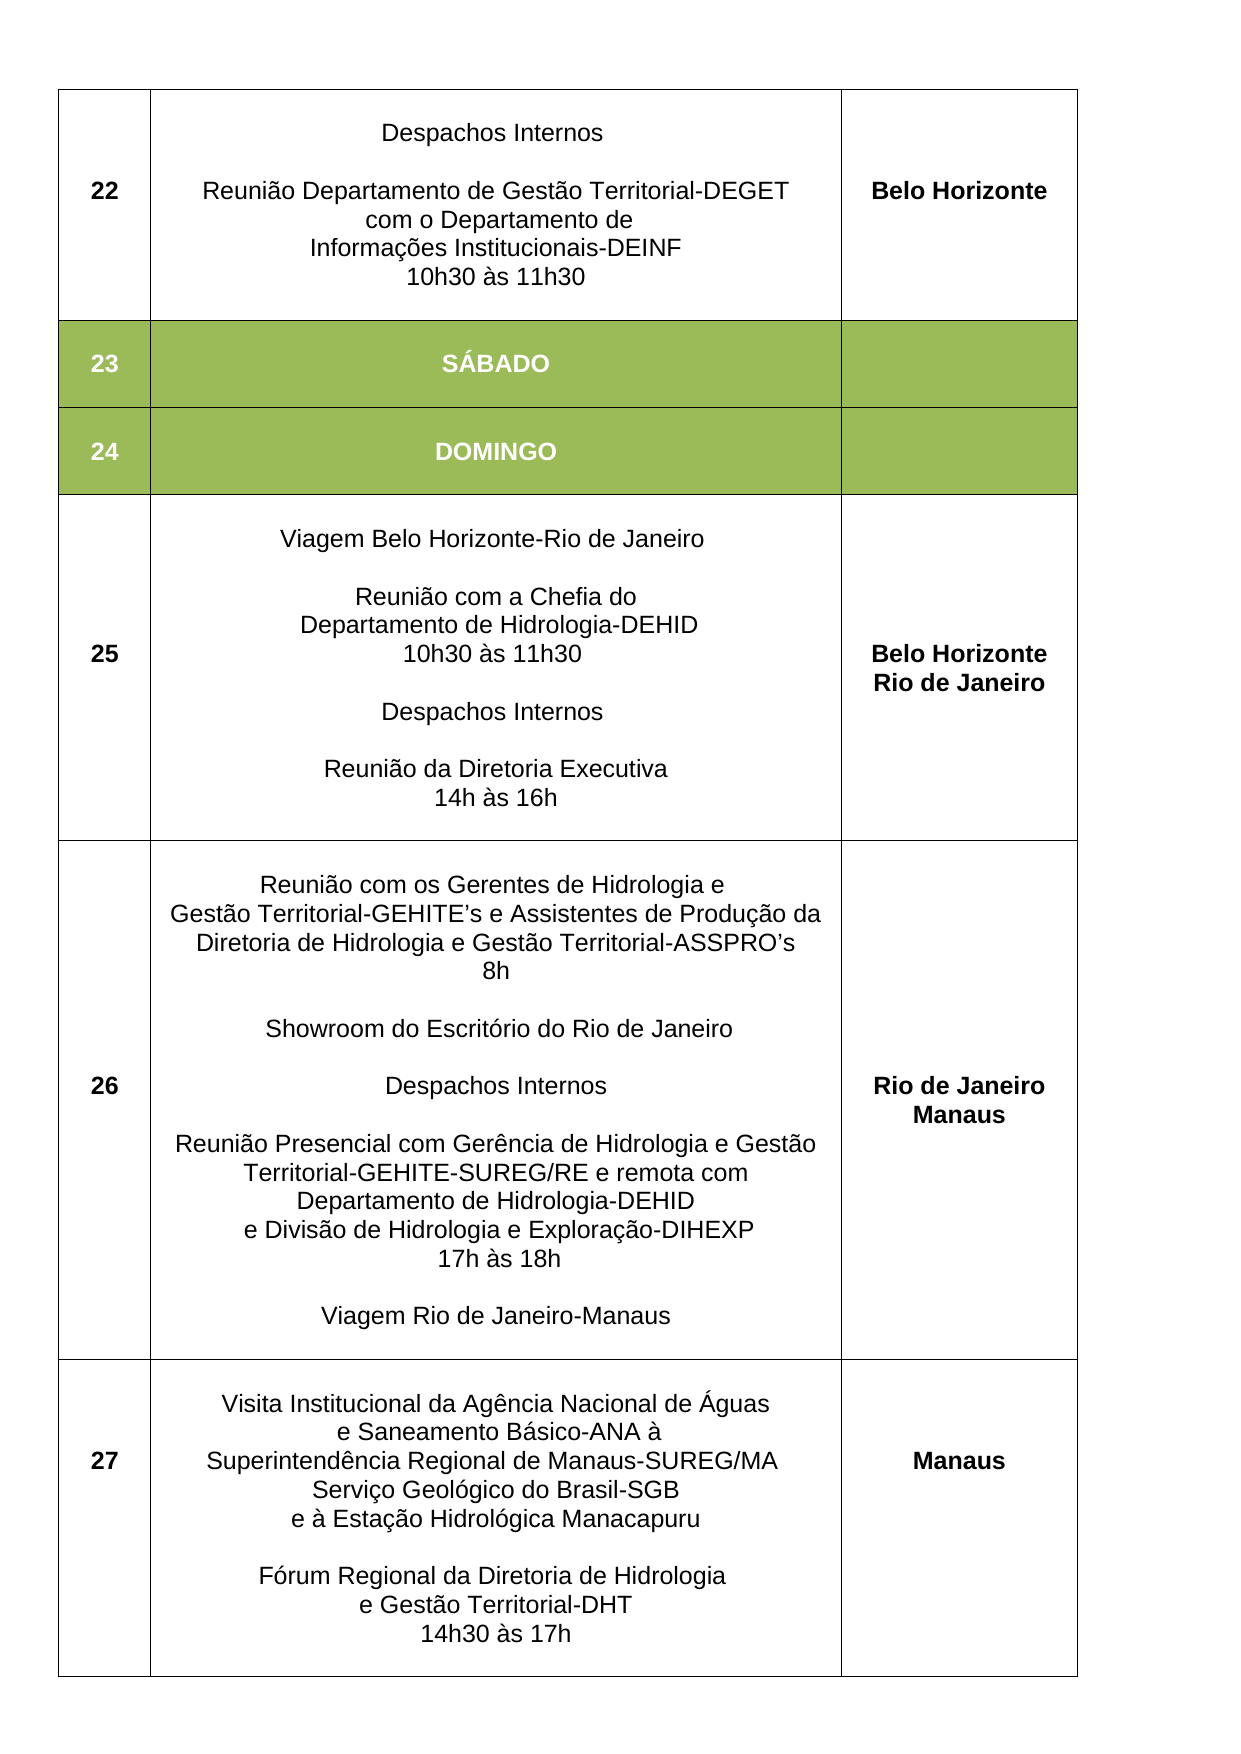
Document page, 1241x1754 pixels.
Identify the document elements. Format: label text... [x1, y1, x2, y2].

table_cell Visita Institucional da Agência Nacional de Águas e Saneamento Básico-ANA à Superintendência Regional de Manaus-SUREG/MA Serviço Geológico do Brasil-SGB e à Estação Hidrológica Manacapuru Fórum Regional da Diretoria de Hidrologia e Gestão Territorial-DHT 14h30 às 17h [151, 1360, 841, 1676]
table_cell Rio de Janeiro Manaus [842, 841, 1077, 1359]
table_cell 22 [59, 90, 150, 320]
table_cell Belo Horizonte Rio de Janeiro [842, 495, 1077, 840]
table_cell DOMINGO [151, 408, 841, 494]
table_cell Belo Horizonte [842, 90, 1077, 320]
table_cell 25 [59, 495, 150, 840]
table_cell Despachos Internos Reunião Departamento de Gestão Territorial-DEGET com o Departamento de Informações Institucionais-DEINF 10h30 às 11h30 [151, 90, 841, 320]
table_cell 27 [59, 1360, 150, 1676]
table_cell Reunião com os Gerentes de Hidrologia e Gestão Territorial-GEHITE’s e Assistentes de Produção da Diretoria de Hidrologia e Gestão Territorial-ASSPRO’s 8h Showroom do Escritório do Rio de Janeiro Despachos Internos Reunião Presencial com Gerência de Hidrologia e Gestão Territorial-GEHITE-SUREG/RE e remota com Departamento de Hidrologia-DEHID e Divisão de Hidrologia e Exploração-DIHEXP 17h às 18h Viagem Rio de Janeiro-Manaus [151, 841, 841, 1359]
table_cell 23 [59, 321, 150, 407]
table_cell 24 [59, 408, 150, 494]
table_cell Manaus [842, 1360, 1077, 1676]
table_cell [842, 321, 1077, 407]
table_cell 26 [59, 841, 150, 1359]
table_cell [842, 408, 1077, 494]
table_cell SÁBADO [151, 321, 841, 407]
table_cell Viagem Belo Horizonte-Rio de Janeiro Reunião com a Chefia do Departamento de Hidrologia-DEHID 10h30 às 11h30 Despachos Internos Reunião da Diretoria Executiva 14h às 16h [151, 495, 841, 840]
